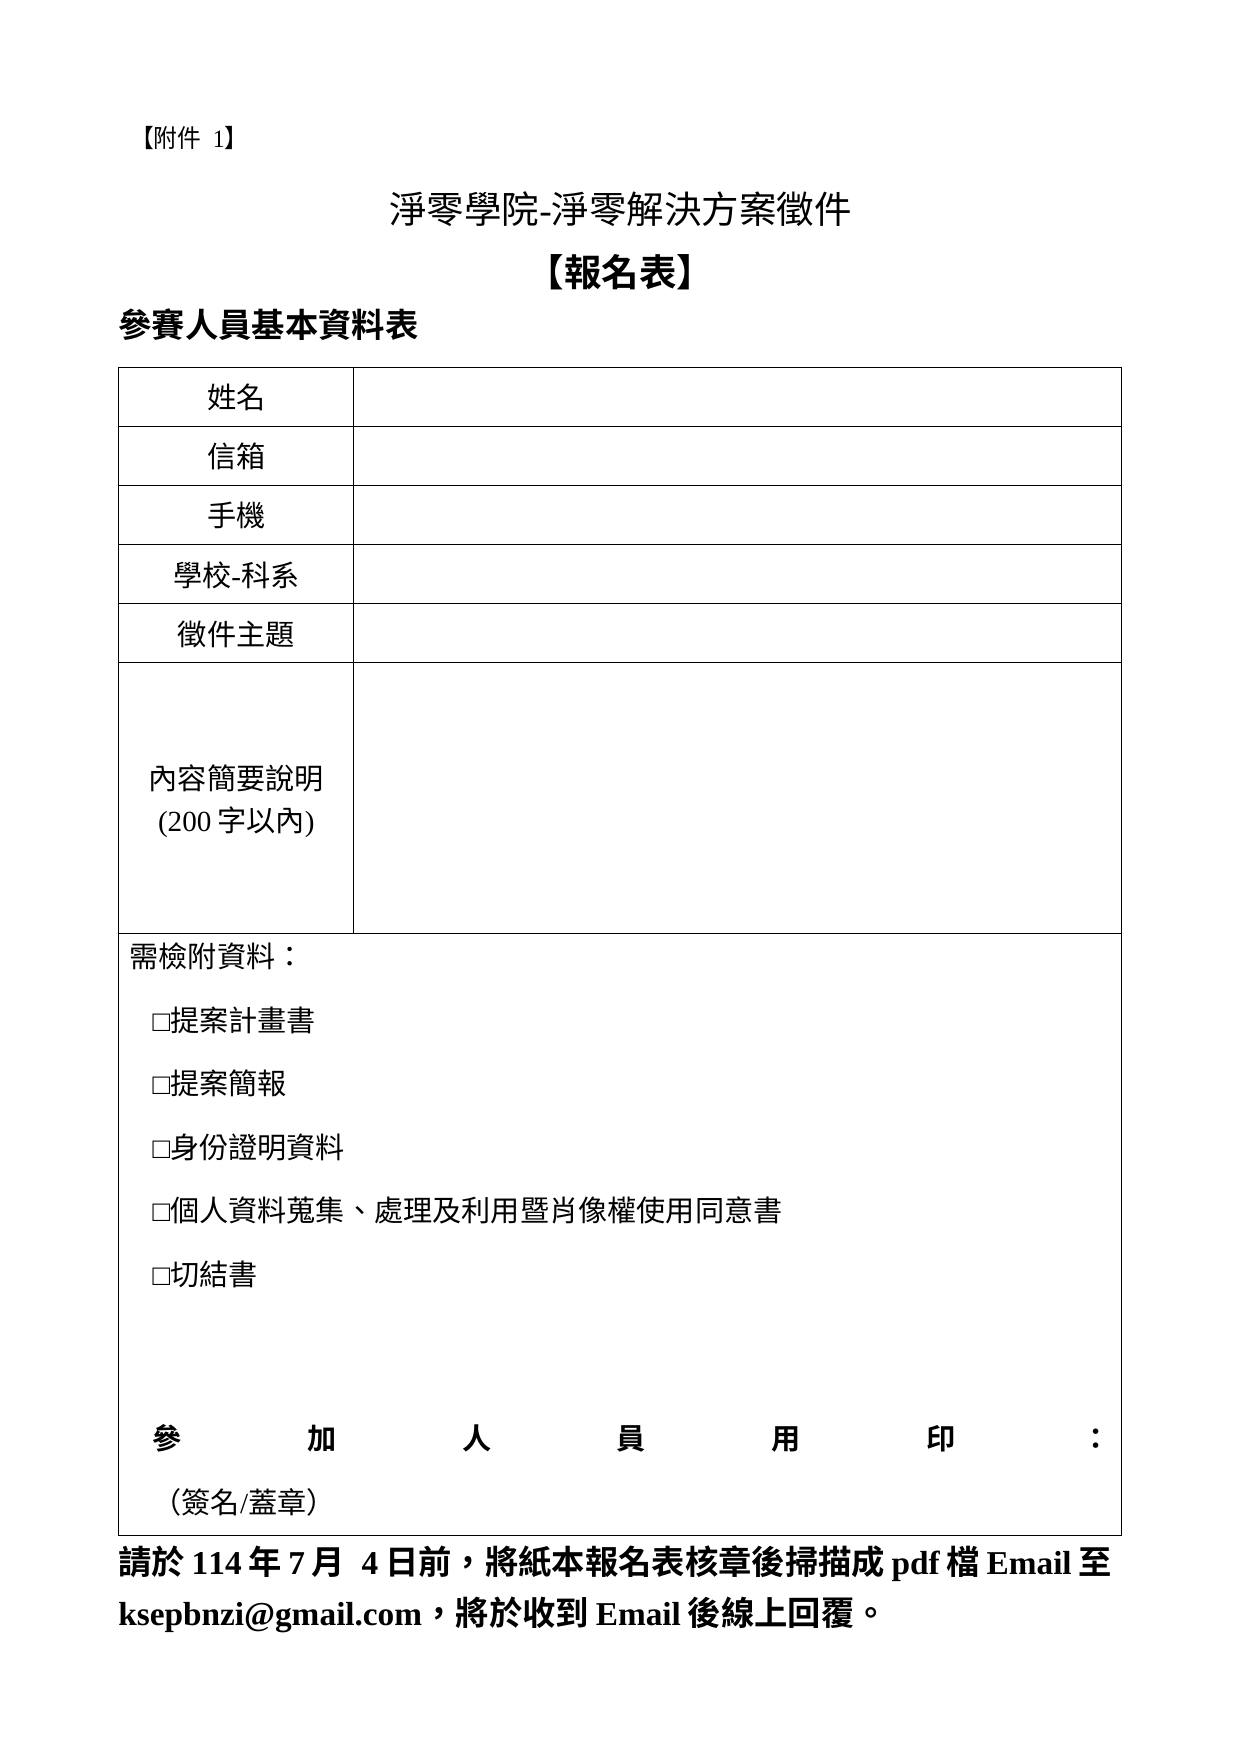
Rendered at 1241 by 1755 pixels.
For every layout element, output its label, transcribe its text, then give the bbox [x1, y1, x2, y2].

table_header [354, 368, 1121, 426]
text 淨零學院-淨零解決方案徵件 [118, 173, 1122, 236]
text 【附件 1】 [130, 118, 1122, 154]
text 請於114年7月 4日前，將紙本報名表核章後掃描成pdf檔Email至ksepbnzi@gmail.com，將於收到Email後線上回覆。 [118, 1536, 1122, 1635]
table_cell 需檢附資料： □提案計畫書 □提案簡報 □身份證明資料 □個人資料蒐集、處理及利用暨肖像權使用同意書 □切結書 參加人員用印： （簽名/蓋章） [119, 934, 1121, 1534]
table_cell 信箱 [119, 427, 353, 485]
table_cell 學校-科系 [119, 545, 353, 603]
table_cell [354, 545, 1121, 603]
text 參賽人員基本資料表 [118, 298, 1122, 347]
table_cell [354, 604, 1121, 662]
table_cell 手機 [119, 486, 353, 544]
table_cell [354, 663, 1121, 933]
table_cell [354, 427, 1121, 485]
table_cell 徵件主題 [119, 604, 353, 662]
text 【報名表】 [118, 236, 1122, 298]
table_cell 內容簡要說明 (200字以內) [119, 663, 353, 933]
table_cell [354, 486, 1121, 544]
table_header 姓名 [119, 368, 353, 426]
